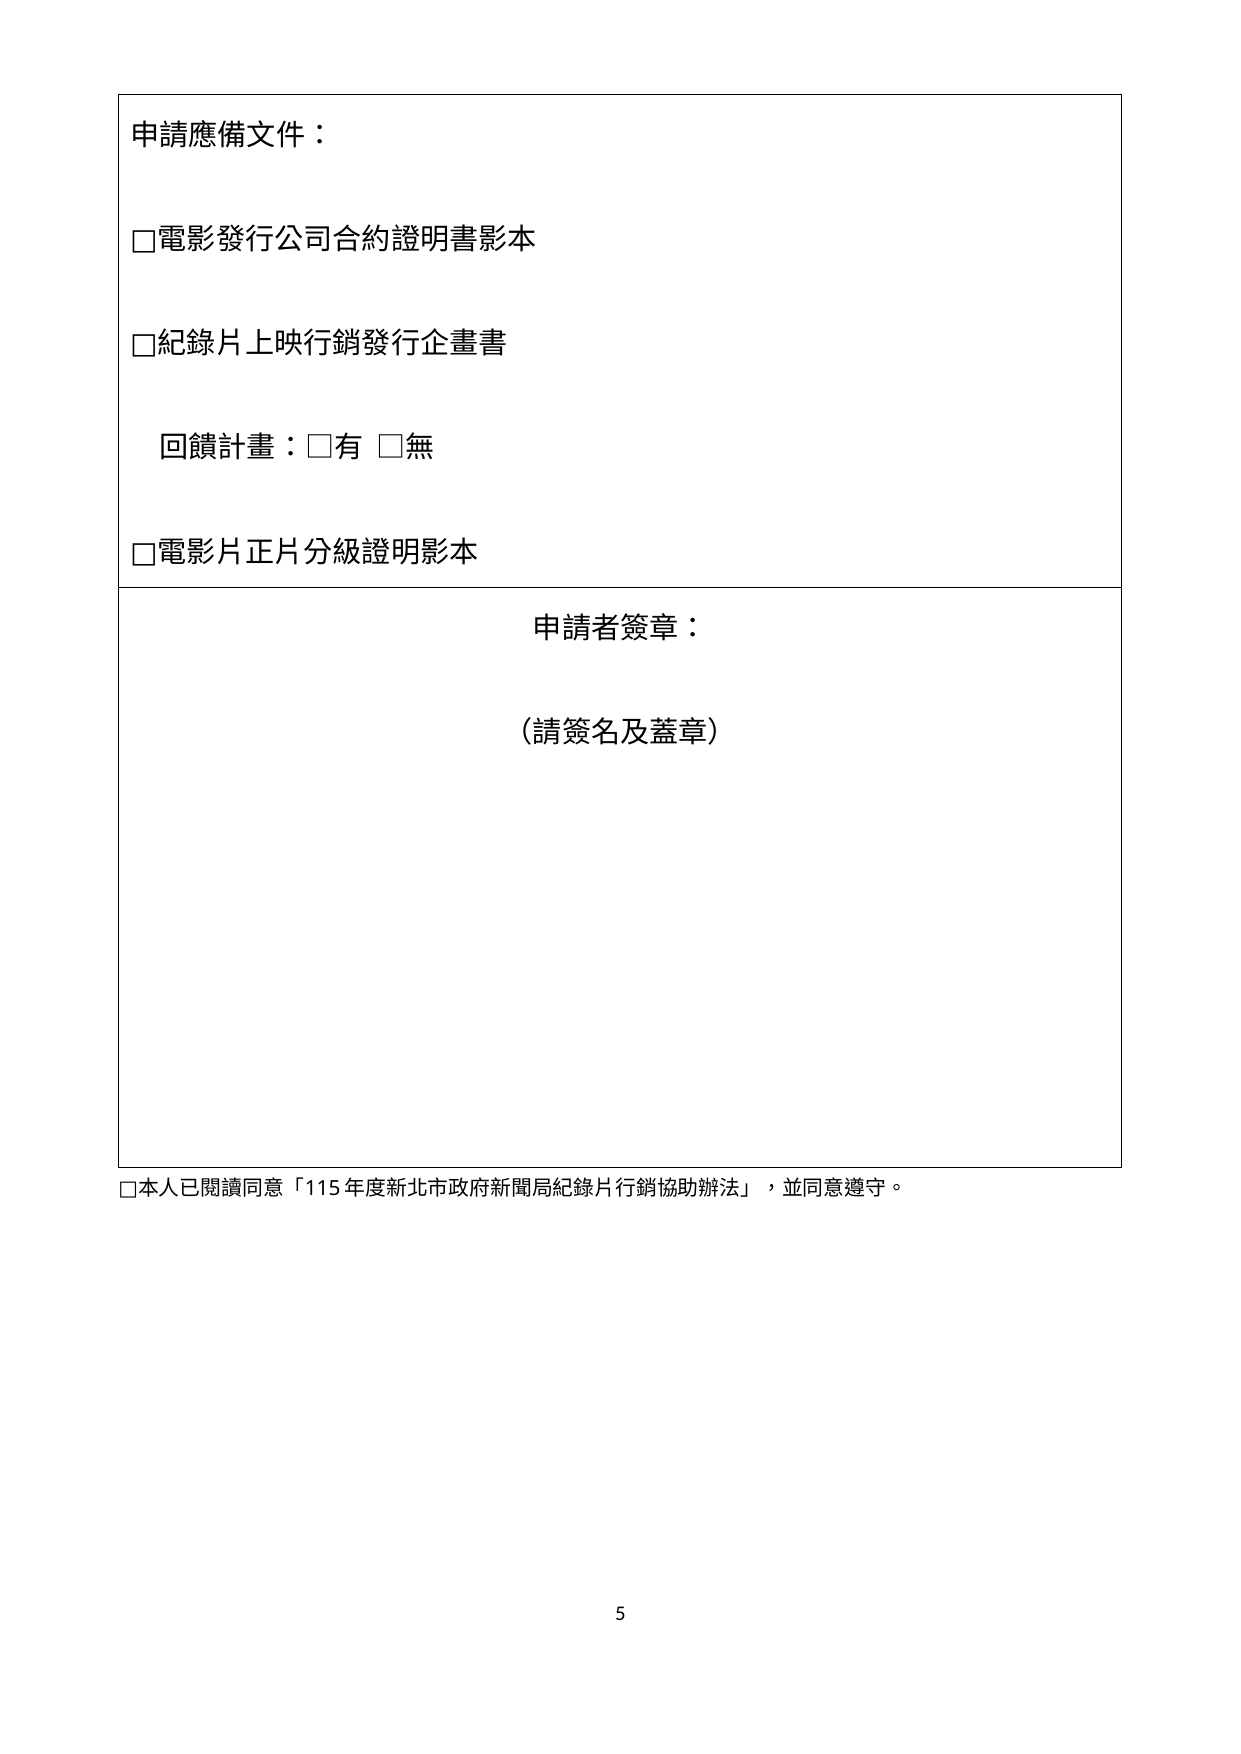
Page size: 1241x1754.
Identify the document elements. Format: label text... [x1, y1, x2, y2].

text □本人已閱讀同意「115年度新北市政府新聞局紀錄片行銷協助辦法」，並同意遵守。 [118, 1168, 1122, 1206]
table_cell 申請應備文件： □電影發行公司合約證明書影本 □紀錄片上映行銷發行企畫書 回饋計畫：□有 □無 □電影片正片分級證明影本 [119, 95, 1121, 587]
table_cell 申請者簽章： （請簽名及蓋章） [119, 588, 1121, 1167]
